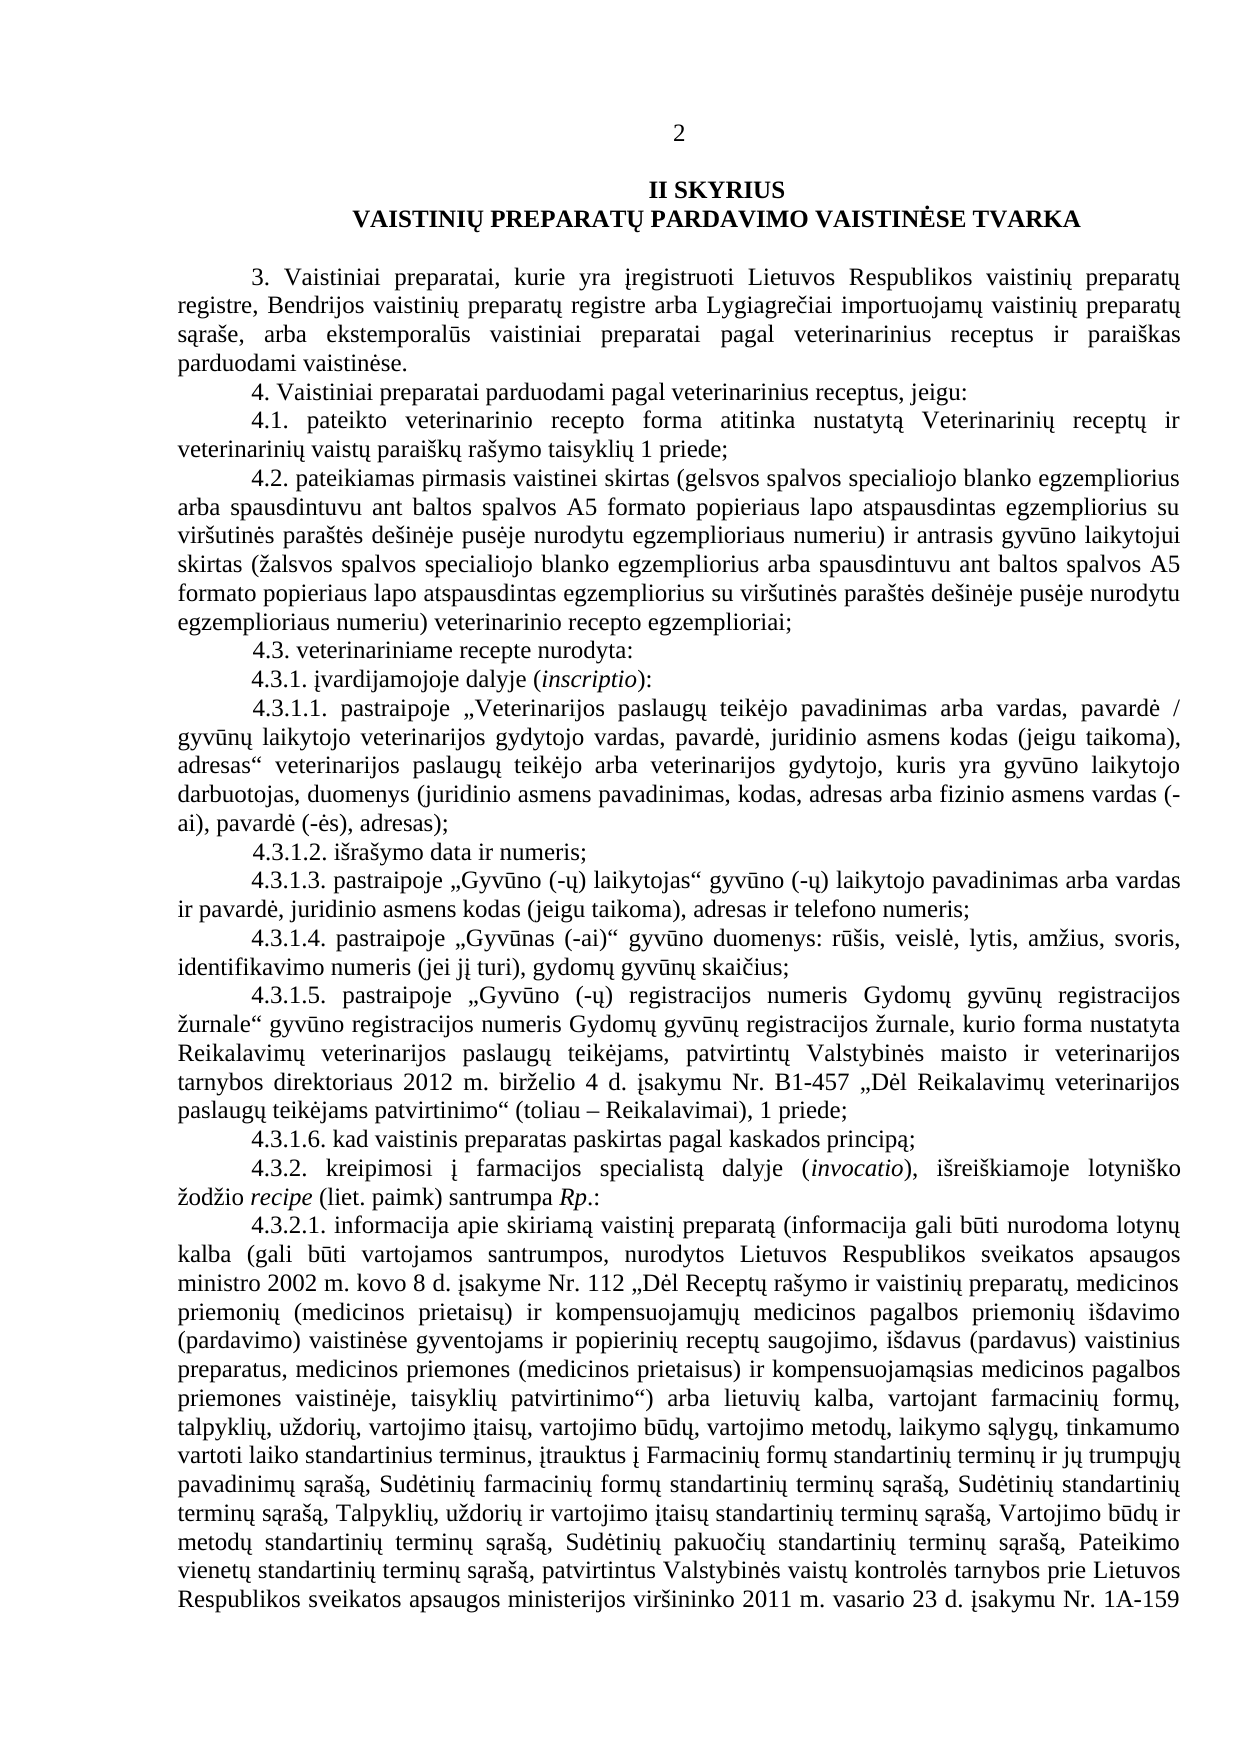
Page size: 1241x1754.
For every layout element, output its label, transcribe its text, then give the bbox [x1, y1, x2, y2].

text II SKYRIUS [177, 176, 1181, 204]
text 4.3.1.4. pastraipoje „Gyvūnas (-ai)“ gyvūno duomenys: rūšis, veislė, lytis, amžius, svoris, identifikavimo numeris (jei jį turi), gydomų gyvūnų skaičius; [177, 923, 1181, 981]
text 4.3.2.1. informacija apie skiriamą vaistinį preparatą (informacija gali būti nurodoma lotynų kalba (gali būti vartojamos santrumpos, nurodytos Lietuvos Respublikos sveikatos apsaugos ministro 2002 m. kovo 8 d. įsakyme Nr. 112 „Dėl Receptų rašymo ir vaistinių preparatų, medicinos priemonių (medicinos prietaisų) ir kompensuojamųjų medicinos pagalbos priemonių išdavimo (pardavimo) vaistinėse gyventojams ir popierinių receptų saugojimo, išdavus (pardavus) vaistinius preparatus, medicinos priemones (medicinos prietaisus) ir kompensuojamąsias medicinos pagalbos priemones vaistinėje, taisyklių patvirtinimo“) arba lietuvių kalba, vartojant farmacinių formų, talpyklių, uždorių, vartojimo įtaisų, vartojimo būdų, vartojimo metodų, laikymo sąlygų, tinkamumo vartoti laiko standartinius terminus, įtrauktus į Farmacinių formų standartinių terminų ir jų trumpųjų pavadinimų sąrašą, Sudėtinių farmacinių formų standartinių terminų sąrašą, Sudėtinių standartinių terminų sąrašą, Talpyklių, uždorių ir vartojimo įtaisų standartinių terminų sąrašą, Vartojimo būdų ir metodų standartinių terminų sąrašą, Sudėtinių pakuočių standartinių terminų sąrašą, Pateikimo vienetų standartinių terminų sąrašą, patvirtintus Valstybinės vaistų kontrolės tarnybos prie Lietuvos Respublikos sveikatos apsaugos ministerijos viršininko 2011 m. vasario 23 d. įsakymu Nr. 1A-159 [177, 1211, 1181, 1613]
text 4. Vaistiniai preparatai parduodami pagal veterinarinius receptus, jeigu: [177, 377, 1181, 406]
text 4.3.2. kreipimosi į farmacijos specialistą dalyje (invocatio), išreiškiamoje lotyniško žodžio recipe (liet. paimk) santrumpa Rp.: [177, 1153, 1181, 1211]
text 4.3.1.2. išrašymo data ir numeris; [177, 837, 1181, 866]
text 4.3.1. įvardijamojoje dalyje (inscriptio): [177, 664, 1181, 693]
text 4.1. pateikto veterinarinio recepto forma atitinka nustatytą Veterinarinių receptų ir veterinarinių vaistų paraiškų rašymo taisyklių 1 priede; [177, 406, 1181, 463]
text 4.3. veterinariniame recepte nurodyta: [177, 636, 1181, 664]
text 4.2. pateikiamas pirmasis vaistinei skirtas (gelsvos spalvos specialiojo blanko egzempliorius arba spausdintuvu ant baltos spalvos A5 formato popieriaus lapo atspausdintas egzempliorius su viršutinės paraštės dešinėje pusėje nurodytu egzemplioriaus numeriu) ir antrasis gyvūno laikytojui skirtas (žalsvos spalvos specialiojo blanko egzempliorius arba spausdintuvu ant baltos spalvos A5 formato popieriaus lapo atspausdintas egzempliorius su viršutinės paraštės dešinėje pusėje nurodytu egzemplioriaus numeriu) veterinarinio recepto egzemplioriai; [177, 463, 1181, 636]
text 4.3.1.3. pastraipoje „Gyvūno (-ų) laikytojas“ gyvūno (-ų) laikytojo pavadinimas arba vardas ir pavardė, juridinio asmens kodas (jeigu taikoma), adresas ir telefono numeris; [177, 866, 1181, 923]
text vaistinių preparatų pARDAVIMO VAISTINĖSE TVARKA [177, 204, 1181, 233]
text 4.3.1.1. pastraipoje „Veterinarijos paslaugų teikėjo pavadinimas arba vardas, pavardė / gyvūnų laikytojo veterinarijos gydytojo vardas, pavardė, juridinio asmens kodas (jeigu taikoma), adresas“ veterinarijos paslaugų teikėjo arba veterinarijos gydytojo, kuris yra gyvūno laikytojo darbuotojas, duomenys (juridinio asmens pavadinimas, kodas, adresas arba fizinio asmens vardas (-ai), pavardė (-ės), adresas); [177, 693, 1181, 837]
text 4.3.1.5. pastraipoje „Gyvūno (-ų) registracijos numeris Gydomų gyvūnų registracijos žurnale“ gyvūno registracijos numeris Gydomų gyvūnų registracijos žurnale, kurio forma nustatyta Reikalavimų veterinarijos paslaugų teikėjams, patvirtintų Valstybinės maisto ir veterinarijos tarnybos direktoriaus 2012 m. birželio 4 d. įsakymu Nr. B1-457 „Dėl Reikalavimų veterinarijos paslaugų teikėjams patvirtinimo“ (toliau – Reikalavimai), 1 priede; [177, 981, 1181, 1124]
text 4.3.1.6. kad vaistinis preparatas paskirtas pagal kaskados principą; [177, 1124, 1181, 1153]
text 3. Vaistiniai preparatai, kurie yra įregistruoti Lietuvos Respublikos vaistinių preparatų registre, Bendrijos vaistinių preparatų registre arba Lygiagrečiai importuojamų vaistinių preparatų sąraše, arba ekstemporalūs vaistiniai preparatai pagal veterinarinius receptus ir paraiškas parduodami vaistinėse. [177, 262, 1181, 377]
